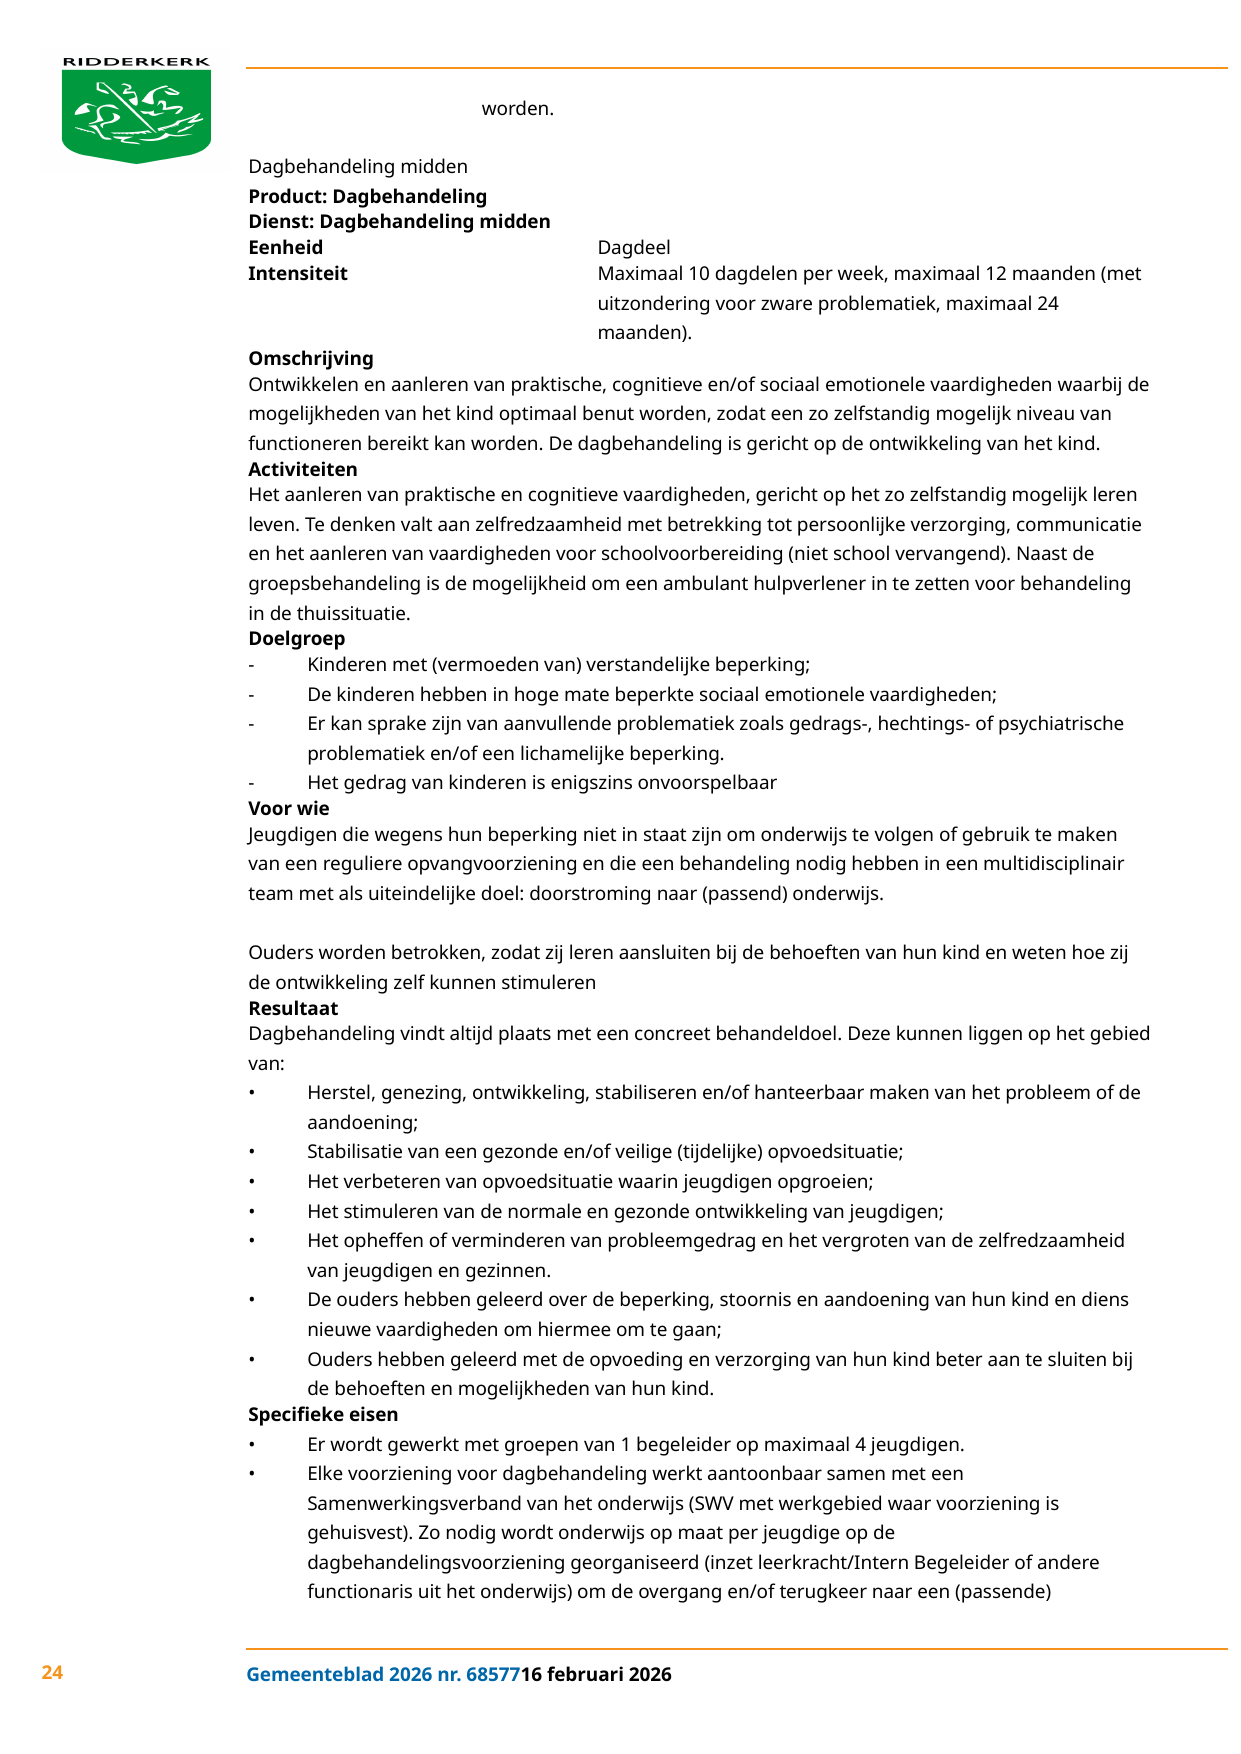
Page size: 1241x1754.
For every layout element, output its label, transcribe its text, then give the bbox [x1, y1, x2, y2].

table_cell Dienst: Dagbehandeling midden [248, 209, 1152, 234]
table_cell Doelgroep [248, 626, 1152, 651]
table_cell Dagbehandeling vindt altijd plaats met een concreet behandeldoel. Deze kunnen liggen op het gebied van: Herstel, genezing, ontwikkeling, stabiliseren en/of hanteerbaar maken van het probleem of de aandoening; Stabilisatie van een gezonde en/of veilige (tijdelijke) opvoedsituatie; Het verbeteren van opvoedsituatie waarin jeugdigen opgroeien; Het stimuleren van de normale en gezonde ontwikkeling van jeugdigen; Het opheffen of verminderen van probleemgedrag en het vergroten van de zelfredzaamheid van jeugdigen en gezinnen. De ouders hebben geleerd over de beperking, stoornis en aandoening van hun kind en diens nieuwe vaardigheden om hiermee om te gaan; Ouders hebben geleerd met de opvoeding en verzorging van hun kind beter aan te sluiten bij de behoeften en mogelijkheden van hun kind. [248, 1020, 1152, 1401]
table_cell Voor wie [248, 795, 597, 821]
table_header Product: Dagbehandeling [248, 183, 1152, 209]
table_cell Het aanleren van praktische en cognitieve vaardigheden, gericht op het zo zelfstandig mogelijk leren leven. Te denken valt aan zelfredzaamheid met betrekking tot persoonlijke verzorging, communicatie en het aanleren van vaardigheden voor schoolvoorbereiding (niet school vervangend). Naast de groepsbehandeling is de mogelijkheid om een ambulant hulpverlener in te zetten voor behandeling in de thuissituatie. [248, 481, 1152, 626]
table_cell Er is sprake van multidisciplinaire inzet van bijvoorbeeld gedragskundige(n), therapeuten en begeleiders op het niveau van activering; Er wordt gewerkt met groepen van 1 begeleider op maximaal 4 jeugdigen. Elke voorziening voor dagbehandeling werkt aantoonbaar samen met een Samenwerkingsverband van het onderwijs (SWV met werkgebied waar voorziening is gehuisvest). Zo nodig wordt onderwijs op maat per jeugdige op de dagbehandelingsvoorziening georganiseerd (inzet leerkracht/Intern Begeleider of andere functionaris uit het onderwijs) om de overgang en/of terugkeer naar een (passende) onderwijsvoorziening te realiseren; Bij 16+ dient de behandeling zich ook op “werk” te richten. (arbeidsmarktparticipatie) [248, 1427, 1152, 1604]
table_cell Omschrijving [248, 345, 1152, 371]
table_cell Activiteiten [248, 456, 1152, 481]
table_cell Jeugdigen die wegens hun beperking niet in staat zijn om onderwijs te volgen of gebruik te maken van een reguliere opvangvoorziening en die een behandeling nodig hebben in een multidisciplinair team met als uiteindelijke doel: doorstroming naar (passend) onderwijs. Ouders worden betrokken, zodat zij leren aansluiten bij de behoeften van hun kind en weten hoe zij de ontwikkeling zelf kunnen stimuleren [248, 821, 1152, 995]
table_cell [597, 795, 1152, 821]
table_cell Eenheid [248, 235, 597, 260]
table_cell Kinderen met (vermoeden van) verstandelijke beperking; De kinderen hebben in hoge mate beperkte sociaal emotionele vaardigheden; Er kan sprake zijn van aanvullende problematiek zoals gedrags-, hechtings- of psychiatrische problematiek en/of een lichamelijke beperking. Het gedrag van kinderen is enigszins onvoorspelbaar [248, 651, 1152, 795]
table_cell Dagdeel [597, 235, 1152, 260]
table_cell [248, 95, 423, 121]
table_cell Resultaat [248, 995, 1152, 1020]
picture [41, 47, 231, 172]
table_cell Ontwikkelen en aanleren van praktische, cognitieve en/of sociaal emotionele vaardigheden waarbij de mogelijkheden van het kind optimaal benut worden, zodat een zo zelfstandig mogelijk niveau van functioneren bereikt kan worden. De dagbehandeling is gericht op de ontwikkeling van het kind. [248, 371, 1152, 456]
table_cell Maximaal 10 dagdelen per week, maximaal 12 maanden (met uitzondering voor zware problematiek, maximaal 24 maanden). [597, 260, 1152, 345]
table_cell Intensiteit [248, 260, 597, 345]
table_cell Specifieke eisen [248, 1401, 1152, 1427]
table_cell worden. [423, 95, 1152, 121]
text Dagbehandeling midden [248, 153, 1152, 179]
